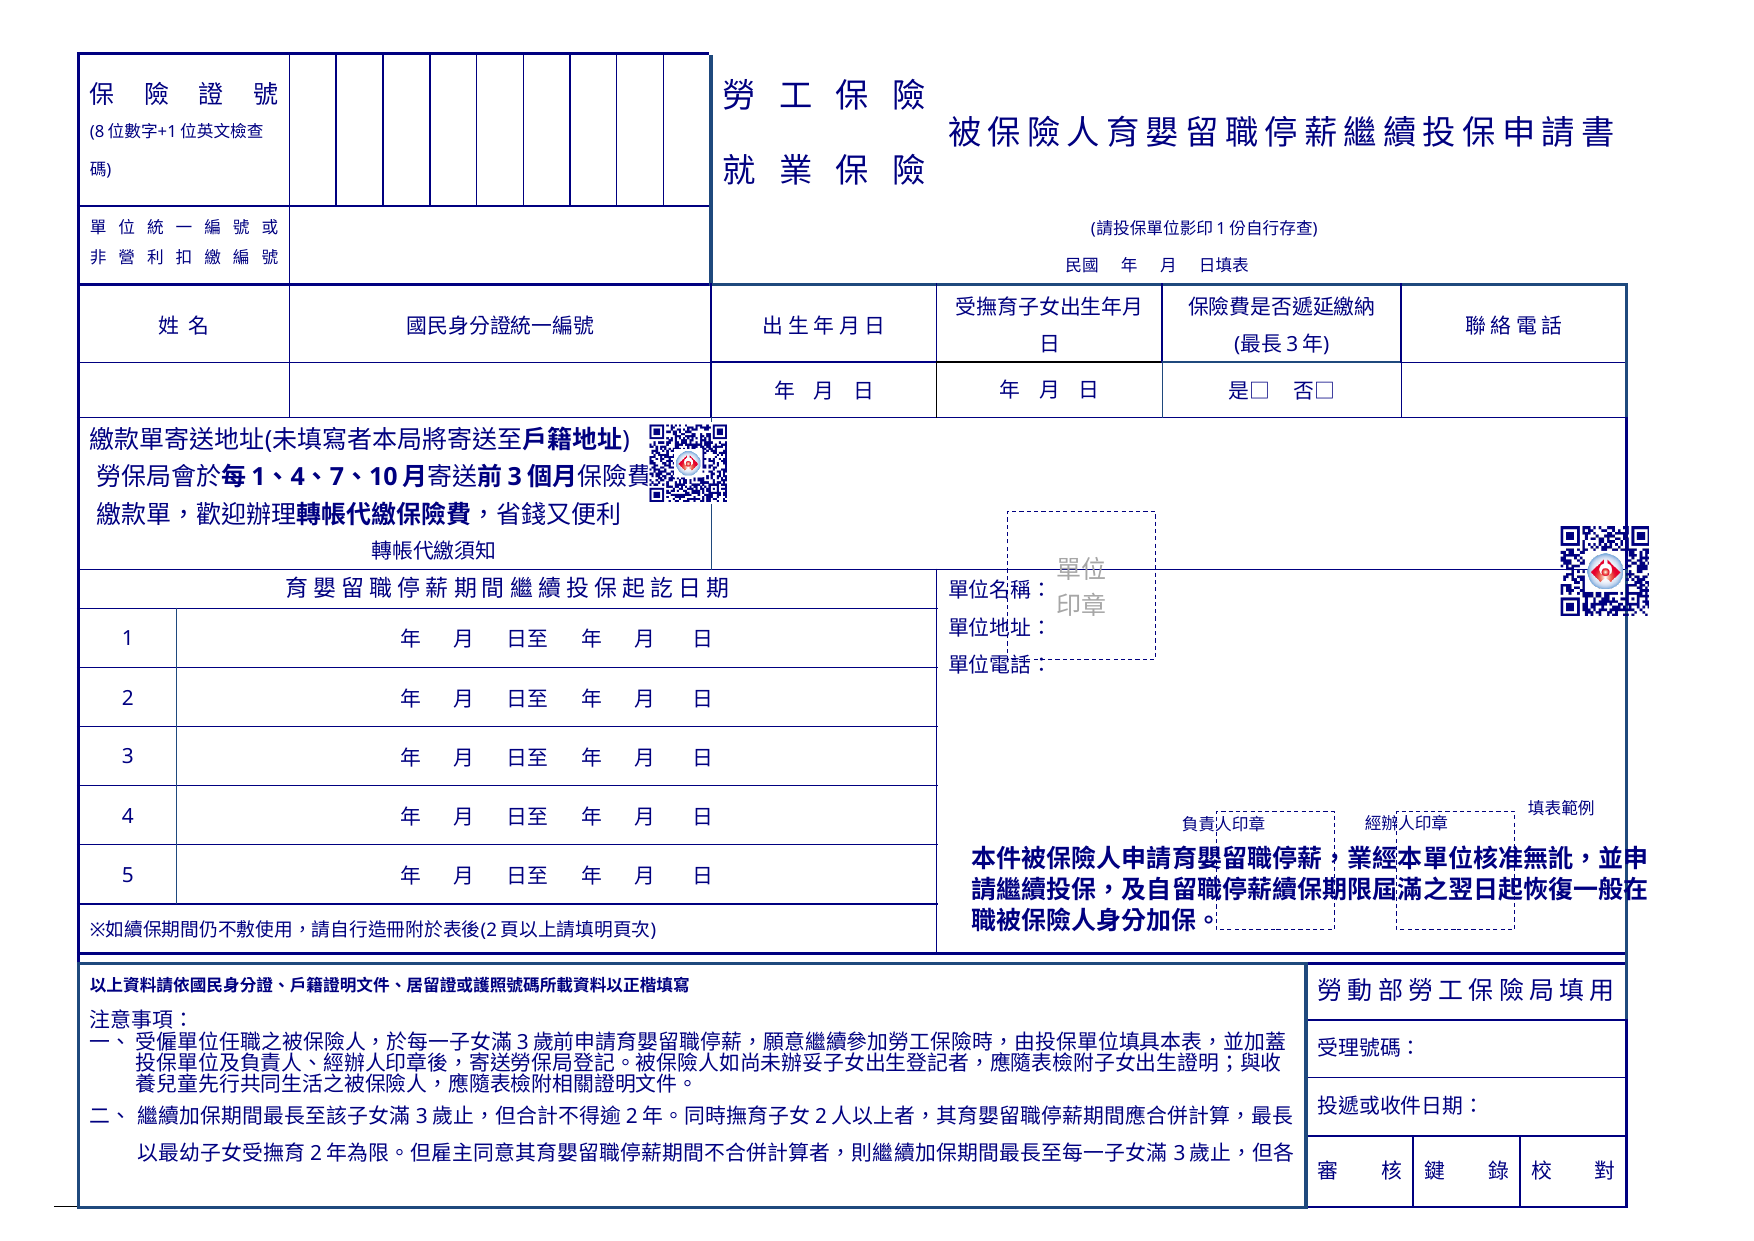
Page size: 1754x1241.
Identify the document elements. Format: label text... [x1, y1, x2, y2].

table_cell [1628, 1019, 1678, 1077]
table_cell [80, 363, 289, 417]
table_cell 出 生 年 月 日 [712, 286, 936, 361]
table_cell (請投保單位影印1份自行存查) 民國 年 月 日填表 [713, 208, 1627, 283]
table_cell 單位統一編號或 非營利扣繳編號 [80, 207, 289, 283]
table_cell 年 月 日至 年 月 日 [177, 845, 936, 903]
table_header [337, 55, 382, 205]
table_header [664, 55, 709, 205]
table_cell [1627, 208, 1677, 283]
table_header [290, 55, 335, 205]
table_cell 保險費是否遞延繳納 (最長3年) [1163, 286, 1400, 361]
table_cell 3 [80, 727, 176, 785]
table_cell 5 [80, 845, 176, 903]
table_cell 鍵錄 [1414, 1137, 1519, 1206]
table_cell ※如續保期間仍不敷使用，請自行造冊附於表後(2頁以上請填明頁次) [80, 905, 936, 952]
table_cell 受理號碼： [1308, 1021, 1625, 1077]
table_cell [290, 207, 709, 283]
table_header 勞工保險 就業保險 [713, 55, 935, 205]
table_cell 勞動部勞工保險局填用 [1308, 965, 1625, 1019]
table_header [477, 55, 523, 205]
table_cell [80, 955, 1625, 962]
table_cell 以上資料請依國民身分證、戶籍證明文件、居留證或護照號碼所載資料以正楷填寫 注意事項： 受僱單位任職之被保險人，於每一子女滿3歲前申請育嬰留職停薪，願意繼續參加勞工保險時，由投保單位填具本表，並加蓋投保單位及負責人、經辦人印章後，寄送勞保局登記。被保險人如尚未辦妥子女出生登記者，應隨表檢附子女出生證明；與收養兒童先行共同生活之被保險人，應隨表檢附相關證明文件。 繼續加保期間最長至該子女滿3歲止，但合計不得逾2年。同時撫育子女2人以上者，其育嬰留職停薪期間應合併計算，最長以最幼子女受撫育2年為限。但雇主同意其育嬰留職停薪期間不合併計算者，則繼續加保期間最長至每一子女滿3歲止，但各不得逾2年。 受僱者於育嬰留職停薪期間繼續加保者，原由雇主負擔之保險費，免予繳納(雇主如為公家單位，則仍由各機關、學校於年度預算人事費用項下勻應)；原由受僱者負擔之保險費，得遞延3年繳納。 被保險人申請遞延3年繳納保險費者，本局將於申請起始月份起算3年後，按期寄發繳款單至本申請書所填繳款單寄送地址，如欲提早繳納，請來電（勞保局電話服務中心02-23961266分機3111）或來函（臺北市中正區羅斯福路一段4號）通知勞保局寄發繳款單。嗣後如需更改繳款單寄送地址，請投保單位或被保險人本人來函或傳真通知本局，俾便辦理。 被保險人育嬰留職停薪續保期限屆滿之翌日起，勞保局將恢復其一般在職被保險人身分，被保險人如提前復職，請填具被保險人退伍、復職通知書寄送勞保局登錄；被保險人如已離職，留職停薪期限屆滿未復職，請填具退保申報表寄送勞保局辦理退保。 育嬰留職停薪實施辦法第四條規定，育嬰留職停薪期間除勞雇雙方另有約定外，不計入勞動基準法規定工作年資。期滿復職前如有爭議，可洽工作所在地之勞工行政主管機關尋求協助，以維權益。 表列被保險人如有提繳勞工退休金者，一併自繼續投保起期之前1日(最後提繳日期)停止提繳退休金。被保險人育嬰留職停薪續保期限屆滿之翌日起，勞保局將依留職停薪前之月提繳工資、雇主提繳率、個人自願提繳率，恢復提繳及計收勞工退休金。 [80, 965, 1304, 1206]
table_cell 4 [80, 786, 176, 844]
table_header [54, 52, 77, 1206]
table_header [617, 55, 663, 205]
table_header [431, 55, 476, 205]
table_cell 單位名稱： 單位地址： 單位電話： [937, 570, 1625, 952]
table_cell 年 月 日至 年 月 日 [177, 668, 936, 726]
table_cell 是□ 否□ [1163, 363, 1401, 417]
table_cell [1649, 569, 1678, 607]
table_cell 年 月 日至 年 月 日 [177, 727, 936, 785]
table_cell 聯 絡 電 話 [1402, 286, 1625, 361]
table_cell 姓 名 [80, 286, 289, 361]
table_cell 受撫育子女出生年月日 [937, 286, 1161, 361]
table_cell 校對 [1521, 1137, 1625, 1206]
table_cell [1628, 1135, 1678, 1206]
table_cell [712, 418, 1625, 568]
table_cell 繳款單寄送地址(未填寫者本局將寄送至戶籍地址) 勞保局會於每1、4、7、10月寄送前3個月保險費 繳款單，歡迎辦理轉帳代繳保險費，省錢又便利 轉帳代繳須知 [80, 418, 711, 568]
table_cell 投遞或收件日期： [1308, 1078, 1625, 1135]
table_cell [1628, 952, 1678, 962]
table_cell [1628, 417, 1678, 568]
picture [647, 422, 729, 504]
table_cell [1628, 903, 1678, 952]
table_cell [1628, 608, 1678, 667]
table_header [1628, 52, 1678, 205]
table_cell [1628, 284, 1678, 361]
table_header 保險證號 (8位數字+1位英文檢查碼) [80, 55, 289, 205]
picture [1560, 526, 1649, 616]
table_cell [1628, 962, 1678, 1019]
table_cell 1 [80, 609, 176, 667]
table_cell [1628, 1077, 1678, 1135]
table_cell [1628, 844, 1678, 903]
table_cell 國民身分證統一編號 [290, 286, 710, 361]
table_header [384, 55, 429, 205]
table_cell 年 月 日 [712, 363, 936, 417]
table_cell 年 月 日至 年 月 日 [177, 786, 936, 844]
table_cell 2 [80, 668, 176, 726]
table_cell 年 月 日至 年 月 日 [177, 609, 936, 667]
table_cell 年 月 日 [937, 363, 1162, 417]
table_header [571, 55, 616, 205]
table_header [524, 55, 569, 205]
table_cell [1628, 361, 1678, 417]
table_cell [1628, 726, 1678, 785]
table_cell 審核 [1308, 1137, 1412, 1206]
table_cell [1402, 363, 1625, 417]
table_cell 育 嬰 留 職 停 薪 期 間 繼 續 投 保 起 訖 日 期 [80, 570, 936, 607]
table_cell [1628, 667, 1678, 726]
table_cell [1628, 785, 1678, 844]
table_cell [290, 363, 710, 417]
table_header 被保險人育嬰留職停薪繼續投保申請書 [938, 55, 1625, 205]
